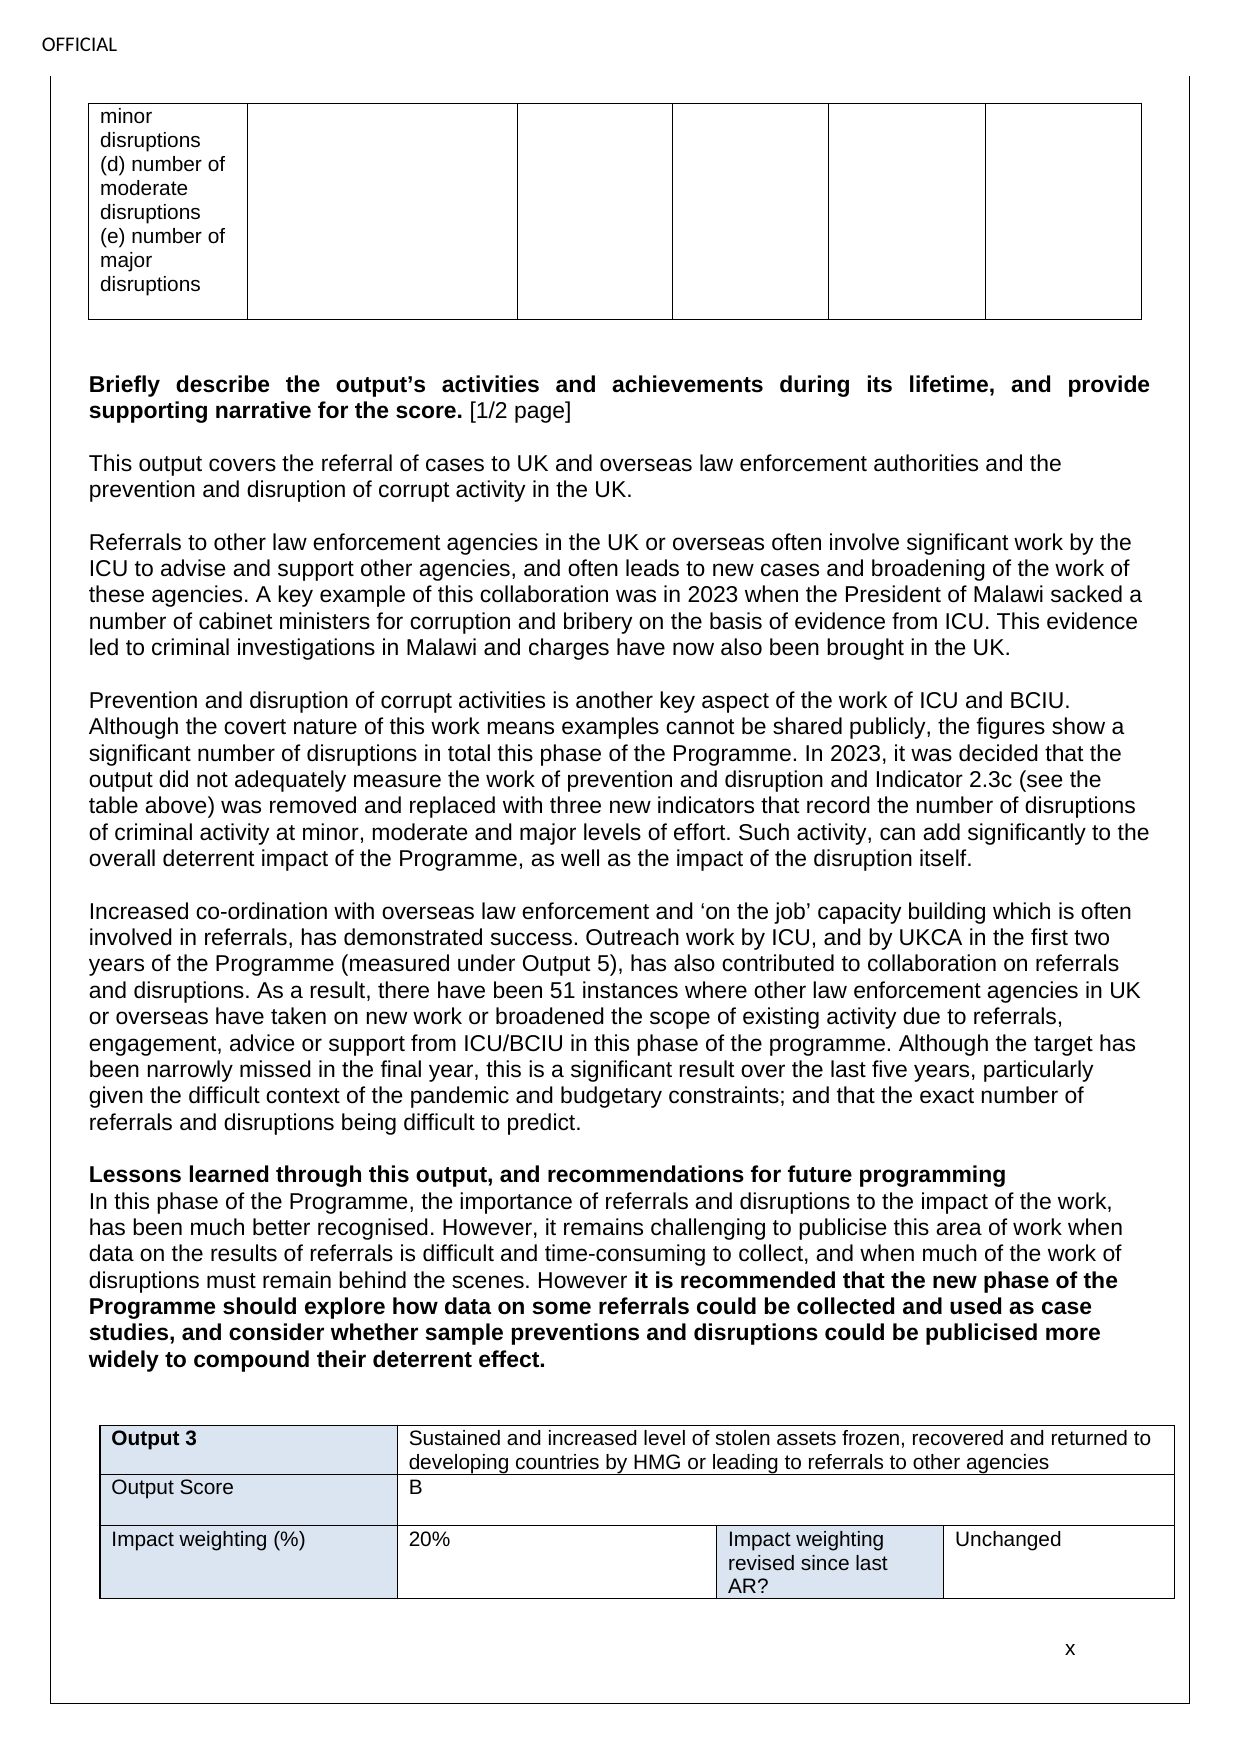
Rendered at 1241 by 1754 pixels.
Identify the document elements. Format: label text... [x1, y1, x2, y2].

table_cell [673, 104, 828, 319]
table_header Output 3 [101, 1426, 397, 1474]
table_cell minor disruptions (d) number of moderate disruptions (e) number of major disruptions [89, 104, 247, 319]
table_cell [518, 104, 672, 319]
table_cell Unchanged [944, 1526, 1174, 1598]
text Briefly describe the output’s activities and achievements during its lifetime, and provide supporting narrative for the score. [1/2 page] [89, 371, 1152, 423]
text Referrals to other law enforcement agencies in the UK or overseas often involve significant work by the ICU to advise and support other agencies, and often leads to new cases and broadening of the work of these agencies. A key example of this collaboration was in 2023 when the President of Malawi sacked a number of cabinet ministers for corruption and bribery on the basis of evidence from ICU. This evidence led to criminal investigations in Malawi and charges have now also been brought in the UK. [89, 529, 1152, 661]
table_header Sustained and increased level of stolen assets frozen, recovered and returned to developing countries by HMG or leading to referrals to other agencies [398, 1426, 1174, 1474]
table_cell [986, 104, 1141, 319]
text This output covers the referral of cases to UK and overseas law enforcement authorities and the prevention and disruption of corrupt activity in the UK. [89, 450, 1152, 502]
table_cell Impact weighting (%) [101, 1526, 397, 1598]
table_cell Impact weighting revised since last AR? [717, 1526, 943, 1598]
text In this phase of the Programme, the importance of referrals and disruptions to the impact of the work, has been much better recognised. However, it remains challenging to publicise this area of work when data on the results of referrals is difficult and time-consuming to collect, and when much of the work of disruptions must remain behind the scenes. However it is recommended that the new phase of the Programme should explore how data on some referrals could be collected and used as case studies, and consider whether sample preventions and disruptions could be publicised more widely to compound their deterrent effect. [89, 1188, 1152, 1372]
text Increased co-ordination with overseas law enforcement and ‘on the job’ capacity building which is often involved in referrals, has demonstrated success. Outreach work by ICU, and by UKCA in the first two years of the Programme (measured under Output 5), has also contributed to collaboration on referrals and disruptions. As a result, there have been 51 instances where other law enforcement agencies in UK or overseas have taken on new work or broadened the scope of existing activity due to referrals, engagement, advice or support from ICU/BCIU in this phase of the programme. Although the target has been narrowly missed in the final year, this is a significant result over the last five years, particularly given the difficult context of the pandemic and budgetary constraints; and that the exact number of referrals and disruptions being difficult to predict. [89, 898, 1152, 1135]
table_cell [829, 104, 985, 319]
table_cell B [398, 1475, 1174, 1525]
table_cell 20% [398, 1526, 716, 1598]
table_cell [248, 104, 517, 319]
table_cell Output Score [101, 1475, 397, 1525]
text Lessons learned through this output, and recommendations for future programming [89, 1161, 1152, 1188]
text Prevention and disruption of corrupt activities is another key aspect of the work of ICU and BCIU. Although the covert nature of this work means examples cannot be shared publicly, the figures show a significant number of disruptions in total this phase of the Programme. In 2023, it was decided that the output did not adequately measure the work of prevention and disruption and Indicator 2.3c (see the table above) was removed and replaced with three new indicators that record the number of disruptions of criminal activity at minor, moderate and major levels of effort. Such activity, can add significantly to the overall deterrent impact of the Programme, as well as the impact of the disruption itself. [89, 687, 1152, 871]
